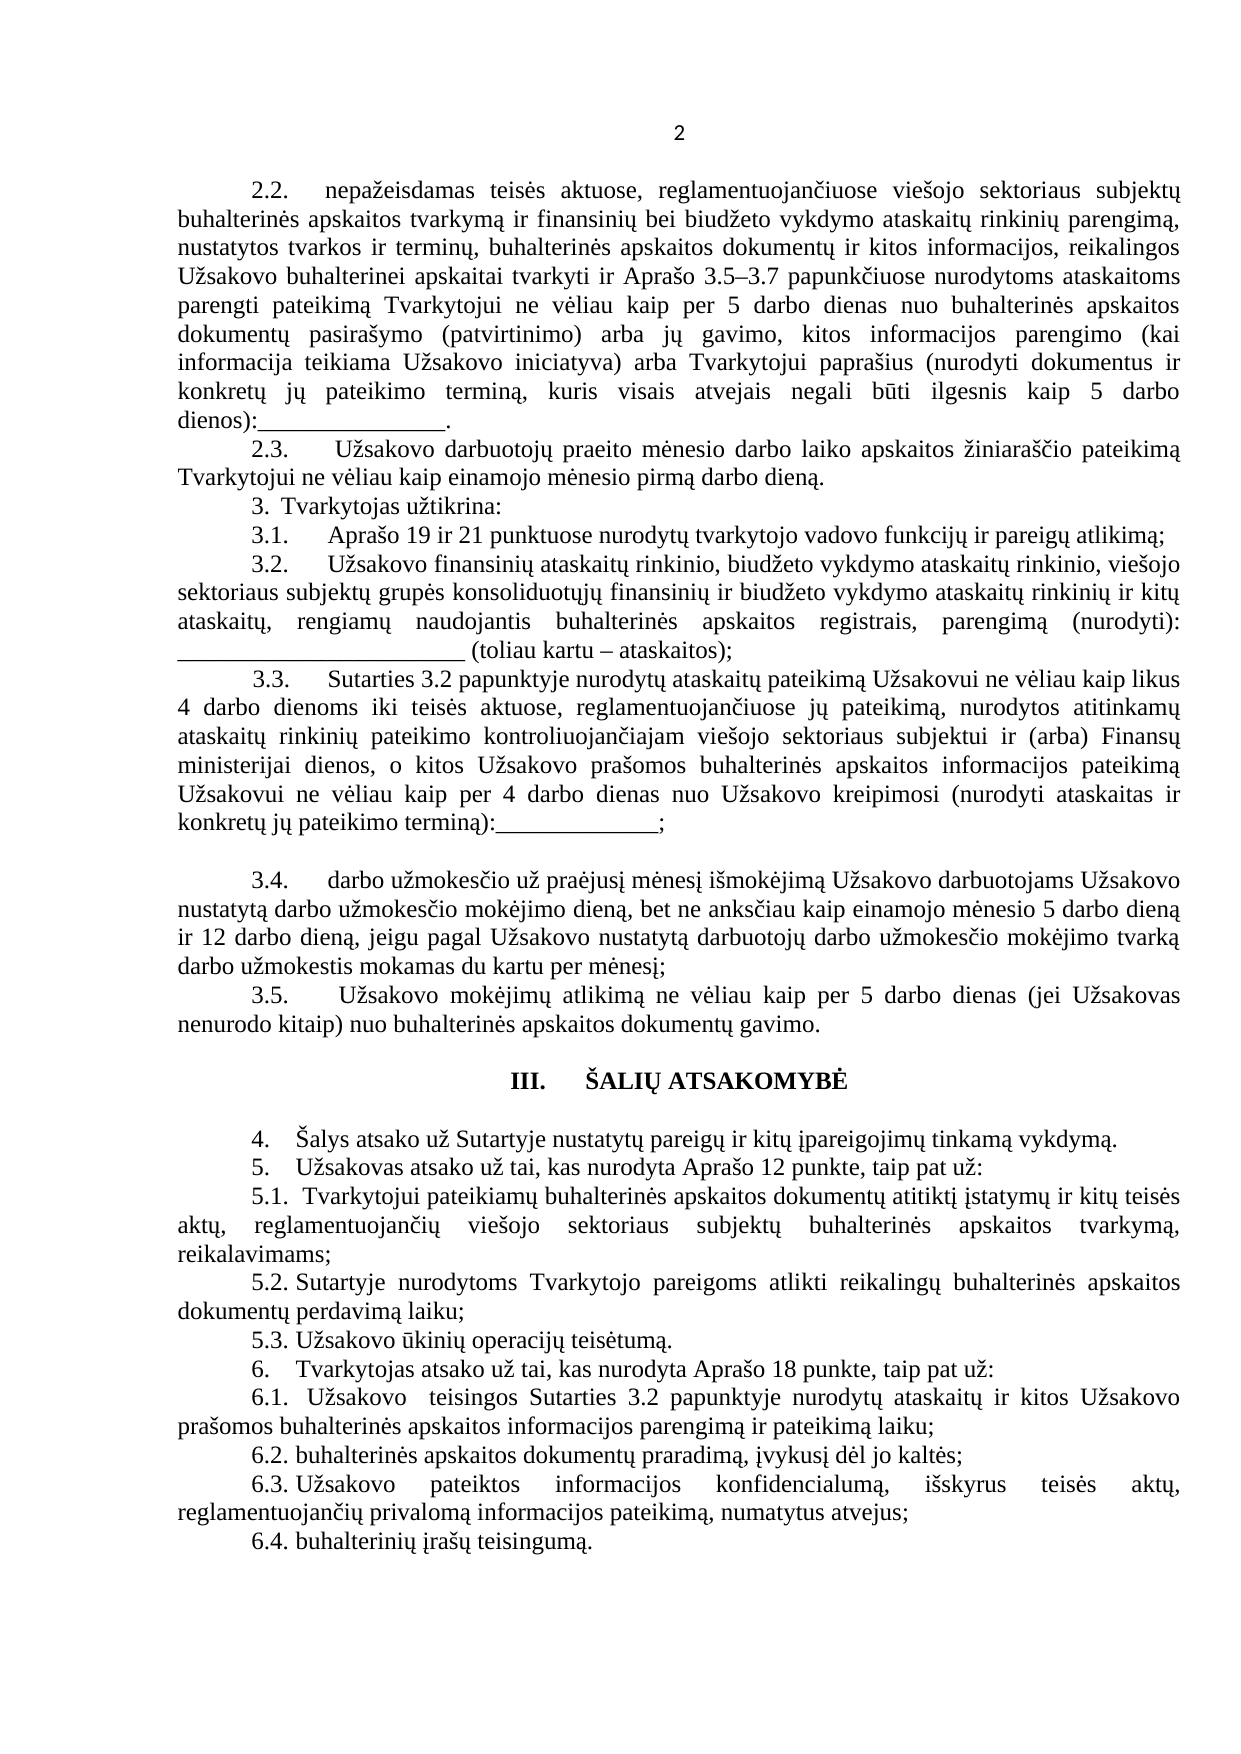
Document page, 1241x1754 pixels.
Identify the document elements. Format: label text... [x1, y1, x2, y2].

text 6.4. buhalterinių įrašų teisingumą. [177, 1526, 1181, 1555]
text 3.5. Užsakovo mokėjimų atlikimą ne vėliau kaip per 5 darbo dienas (jei Užsakovas nenurodo kitaip) nuo buhalterinės apskaitos dokumentų gavimo. [177, 980, 1181, 1037]
text 5.1. Tvarkytojui pateikiamų buhalterinės apskaitos dokumentų atitiktį įstatymų ir kitų teisės aktų, reglamentuojančių viešojo sektoriaus subjektų buhalterinės apskaitos tvarkymą, reikalavimams; [177, 1181, 1181, 1267]
text 6. Tvarkytojas atsako už tai, kas nurodyta Aprašo 18 punkte, taip pat už: [177, 1354, 1181, 1382]
text 3.4. darbo užmokesčio už praėjusį mėnesį išmokėjimą Užsakovo darbuotojams Užsakovo nustatytą darbo užmokesčio mokėjimo dieną, bet ne anksčiau kaip einamojo mėnesio 5 darbo dieną ir 12 darbo dieną, jeigu pagal Užsakovo nustatytą darbuotojų darbo užmokesčio mokėjimo tvarką darbo užmokestis mokamas du kartu per mėnesį; [177, 865, 1181, 980]
text 3.1. Aprašo 19 ir 21 punktuose nurodytų tvarkytojo vadovo funkcijų ir pareigų atlikimą; [177, 520, 1181, 549]
text 3. Tvarkytojas užtikrina: [177, 491, 1181, 520]
text 2.3. Užsakovo darbuotojų praeito mėnesio darbo laiko apskaitos žiniaraščio pateikimą Tvarkytojui ne vėliau kaip einamojo mėnesio pirmą darbo dieną. [177, 434, 1181, 491]
text 5.2. Sutartyje nurodytoms Tvarkytojo pareigoms atlikti reikalingų buhalterinės apskaitos dokumentų perdavimą laiku; [177, 1267, 1181, 1325]
text 2.2. nepažeisdamas teisės aktuose, reglamentuojančiuose viešojo sektoriaus subjektų buhalterinės apskaitos tvarkymą ir finansinių bei biudžeto vykdymo ataskaitų rinkinių parengimą, nustatytos tvarkos ir terminų, buhalterinės apskaitos dokumentų ir kitos informacijos, reikalingos Užsakovo buhalterinei apskaitai tvarkyti ir Aprašo 3.5–3.7 papunkčiuose nurodytoms ataskaitoms parengti pateikimą Tvarkytojui ne vėliau kaip per 5 darbo dienas nuo buhalterinės apskaitos dokumentų pasirašymo (patvirtinimo) arba jų gavimo, kitos informacijos parengimo (kai informacija teikiama Užsakovo iniciatyva) arba Tvarkytojui paprašius (nurodyti dokumentus ir konkretų jų pateikimo terminą, kuris visais atvejais negali būti ilgesnis kaip 5 darbo dienos):_______________. [177, 175, 1181, 434]
text III. ŠALIŲ ATSAKOMYBĖ [177, 1066, 1181, 1095]
text 3.2. Užsakovo finansinių ataskaitų rinkinio, biudžeto vykdymo ataskaitų rinkinio, viešojo sektoriaus subjektų grupės konsoliduotųjų finansinių ir biudžeto vykdymo ataskaitų rinkinių ir kitų ataskaitų, rengiamų naudojantis buhalterinės apskaitos registrais, parengimą (nurodyti): _______________________ (toliau kartu – ataskaitos); [177, 549, 1181, 664]
text 5.3. Užsakovo ūkinių operacijų teisėtumą. [177, 1325, 1181, 1354]
text 5. Užsakovas atsako už tai, kas nurodyta Aprašo 12 punkte, taip pat už: [177, 1152, 1181, 1181]
text 3.3. Sutarties 3.2 papunktyje nurodytų ataskaitų pateikimą Užsakovui ne vėliau kaip likus 4 darbo dienoms iki teisės aktuose, reglamentuojančiuose jų pateikimą, nurodytos atitinkamų ataskaitų rinkinių pateikimo kontroliuojančiajam viešojo sektoriaus subjektui ir (arba) Finansų ministerijai dienos, o kitos Užsakovo prašomos buhalterinės apskaitos informacijos pateikimą Užsakovui ne vėliau kaip per 4 darbo dienas nuo Užsakovo kreipimosi (nurodyti ataskaitas ir konkretų jų pateikimo terminą):_____________; [177, 664, 1181, 836]
text 6.2. buhalterinės apskaitos dokumentų praradimą, įvykusį dėl jo kaltės; [177, 1440, 1181, 1469]
text 6.3. Užsakovo pateiktos informacijos konfidencialumą, išskyrus teisės aktų, reglamentuojančių privalomą informacijos pateikimą, numatytus atvejus; [177, 1469, 1181, 1526]
text 4. Šalys atsako už Sutartyje nustatytų pareigų ir kitų įpareigojimų tinkamą vykdymą. [177, 1124, 1181, 1152]
text 6.1. Užsakovo teisingos Sutarties 3.2 papunktyje nurodytų ataskaitų ir kitos Užsakovo prašomos buhalterinės apskaitos informacijos parengimą ir pateikimą laiku; [177, 1382, 1181, 1440]
